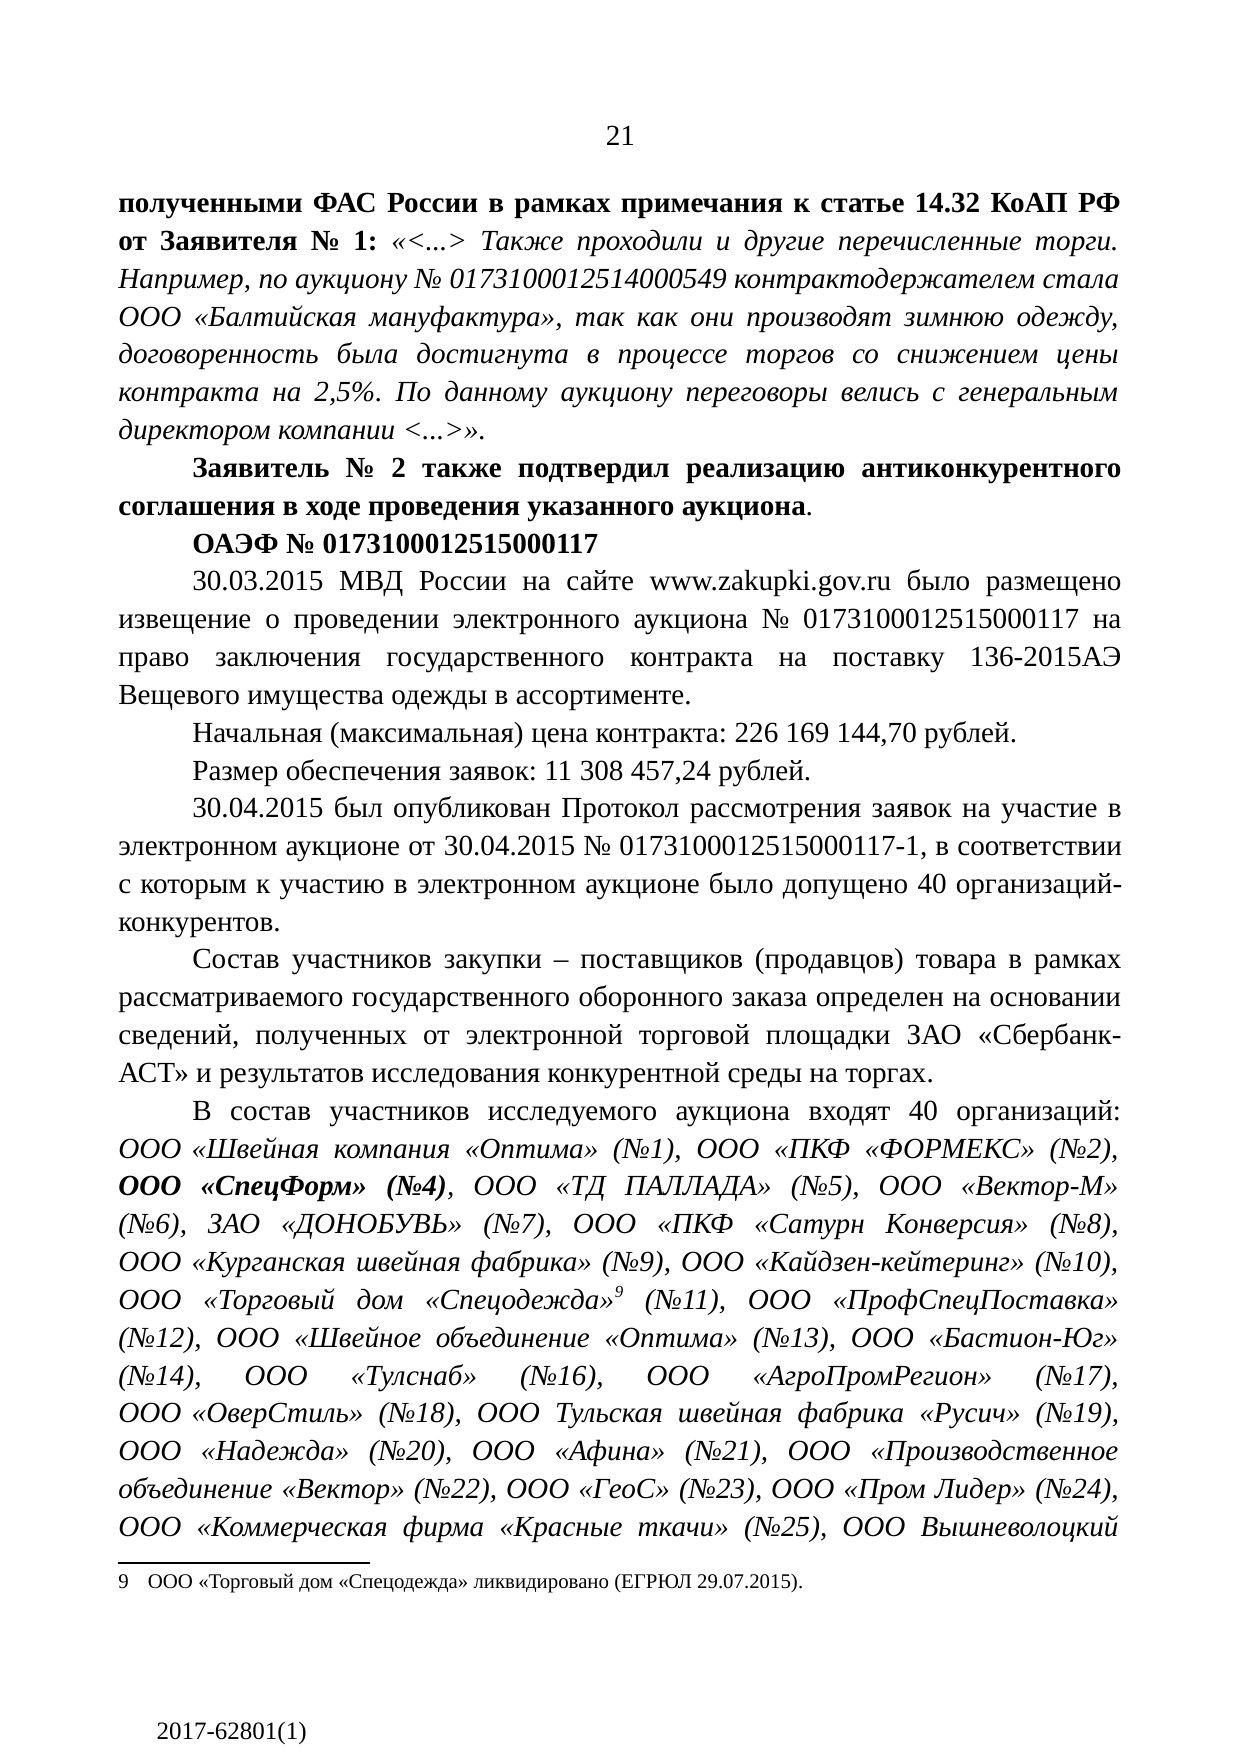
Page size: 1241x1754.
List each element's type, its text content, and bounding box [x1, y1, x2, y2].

text Состав участников закупки – поставщиков (продавцов) товара в рамках рассматриваемого государственного оборонного заказа определен на основании сведений, полученных от электронной торговой площадки ЗАО «Сбербанк-АСТ» и результатов исследования конкурентной среды на торгах. [118, 937, 1122, 1089]
text полученными ФАС России в рамках примечания к статье 14.32 КоАП РФ от Заявителя № 1: «<...> Также проходили и другие перечисленные торги. Например, по аукциону № 0173100012514000549 контрактодержателем стала ООО «Балтийская мануфактура», так как они производят зимнюю одежду, договоренность была достигнута в процессе торгов со снижением цены контракта на 2,5%. По данному аукциону переговоры велись с генеральным директором компании <...>». [118, 181, 1122, 446]
text 30.03.2015 МВД России на сайте www.zakupki.gov.ru было размещено извещение о проведении электронного аукциона № 0173100012515000117 на право заключения государственного контракта на поставку 136-2015АЭ Вещевого имущества одежды в ассортименте. [118, 559, 1122, 711]
text Заявитель № 2 также подтвердил реализацию антиконкурентного соглашения в ходе проведения указанного аукциона. [118, 446, 1122, 521]
text В состав участников исследуемого аукциона входят 40 организаций: ООО «Швейная компания «Оптима» (№1), ООО «ПКФ «ФОРМЕКС» (№2), ООО «СпецФорм» (№4), ООО «ТД ПАЛЛАДА» (№5), ООО «Вектор-М» (№6), ЗАО «ДОНОБУВЬ» (№7), ООО «ПКФ «Сатурн Конверсия» (№8), ООО «Курганская швейная фабрика» (№9), ООО «Кайдзен-кейтеринг» (№10), ООО «Торговый дом «Спецодежда» (№11), ООО «ПрофСпецПоставка» (№12), ООО «Швейное объединение «Оптима» (№13), ООО «Бастион-Юг» (№14), ООО «Тулснаб» (№16), ООО «АгроПромРегион» (№17), ООО «ОверСтиль» (№18), ООО Тульская швейная фабрика «Русич» (№19), ООО «Надежда» (№20), ООО «Афина» (№21), ООО «Производственное объединение «Вектор» (№22), ООО «ГеоС» (№23), ООО «Пром Лидер» (№24), ООО «Коммерческая фирма «Красные ткачи» (№25), ООО Вышневолоцкий [118, 1089, 1122, 1542]
text Начальная (максимальная) цена контракта: 226 169 144,70 рублей. [118, 711, 1122, 748]
text Размер обеспечения заявок: 11 308 457,24 рублей. [118, 748, 1122, 786]
text ОАЭФ № 0173100012515000117 [118, 521, 1122, 559]
text ООО «Торговый дом «Спецодежда» ликвидировано (ЕГРЮЛ 29.07.2015). [118, 1569, 1122, 1593]
text 30.04.2015 был опубликован Протокол рассмотрения заявок на участие в электронном аукционе от 30.04.2015 № 0173100012515000117-1, в соответствии с которым к участию в электронном аукционе было допущено 40 организаций-конкурентов. [118, 786, 1122, 937]
